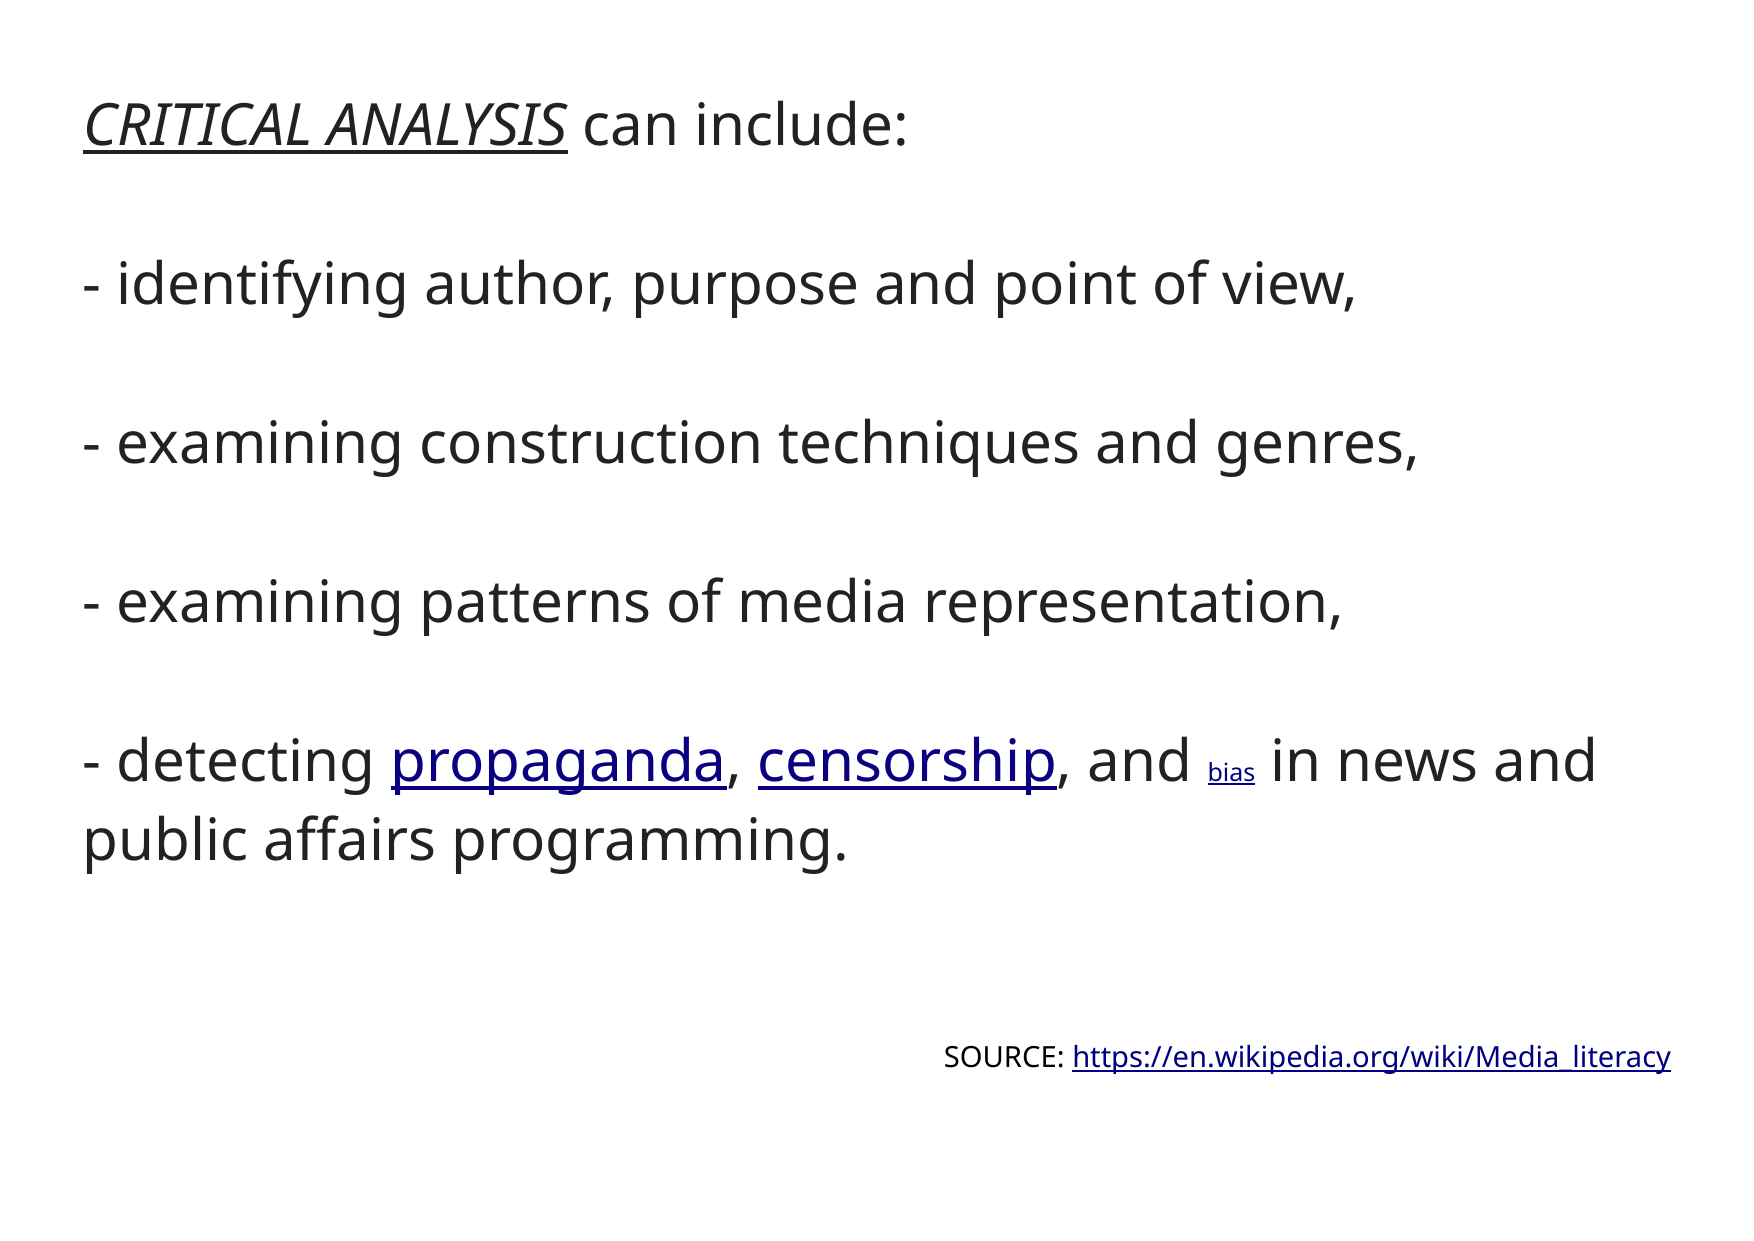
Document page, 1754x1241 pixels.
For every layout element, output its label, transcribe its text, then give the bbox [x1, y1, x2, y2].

text - examining patterns of media representation, [83, 559, 1671, 639]
text - examining construction techniques and genres, [83, 401, 1671, 480]
text SOURCE: https://en.wikipedia.org/wiki/Media_literacy [83, 1036, 1671, 1076]
text - identifying author, purpose and point of view, [83, 242, 1671, 321]
text - detecting propaganda, censorship, and bias in news and public affairs programming. [83, 718, 1671, 877]
text CRITICAL ANALYSIS can include: [83, 83, 1671, 162]
